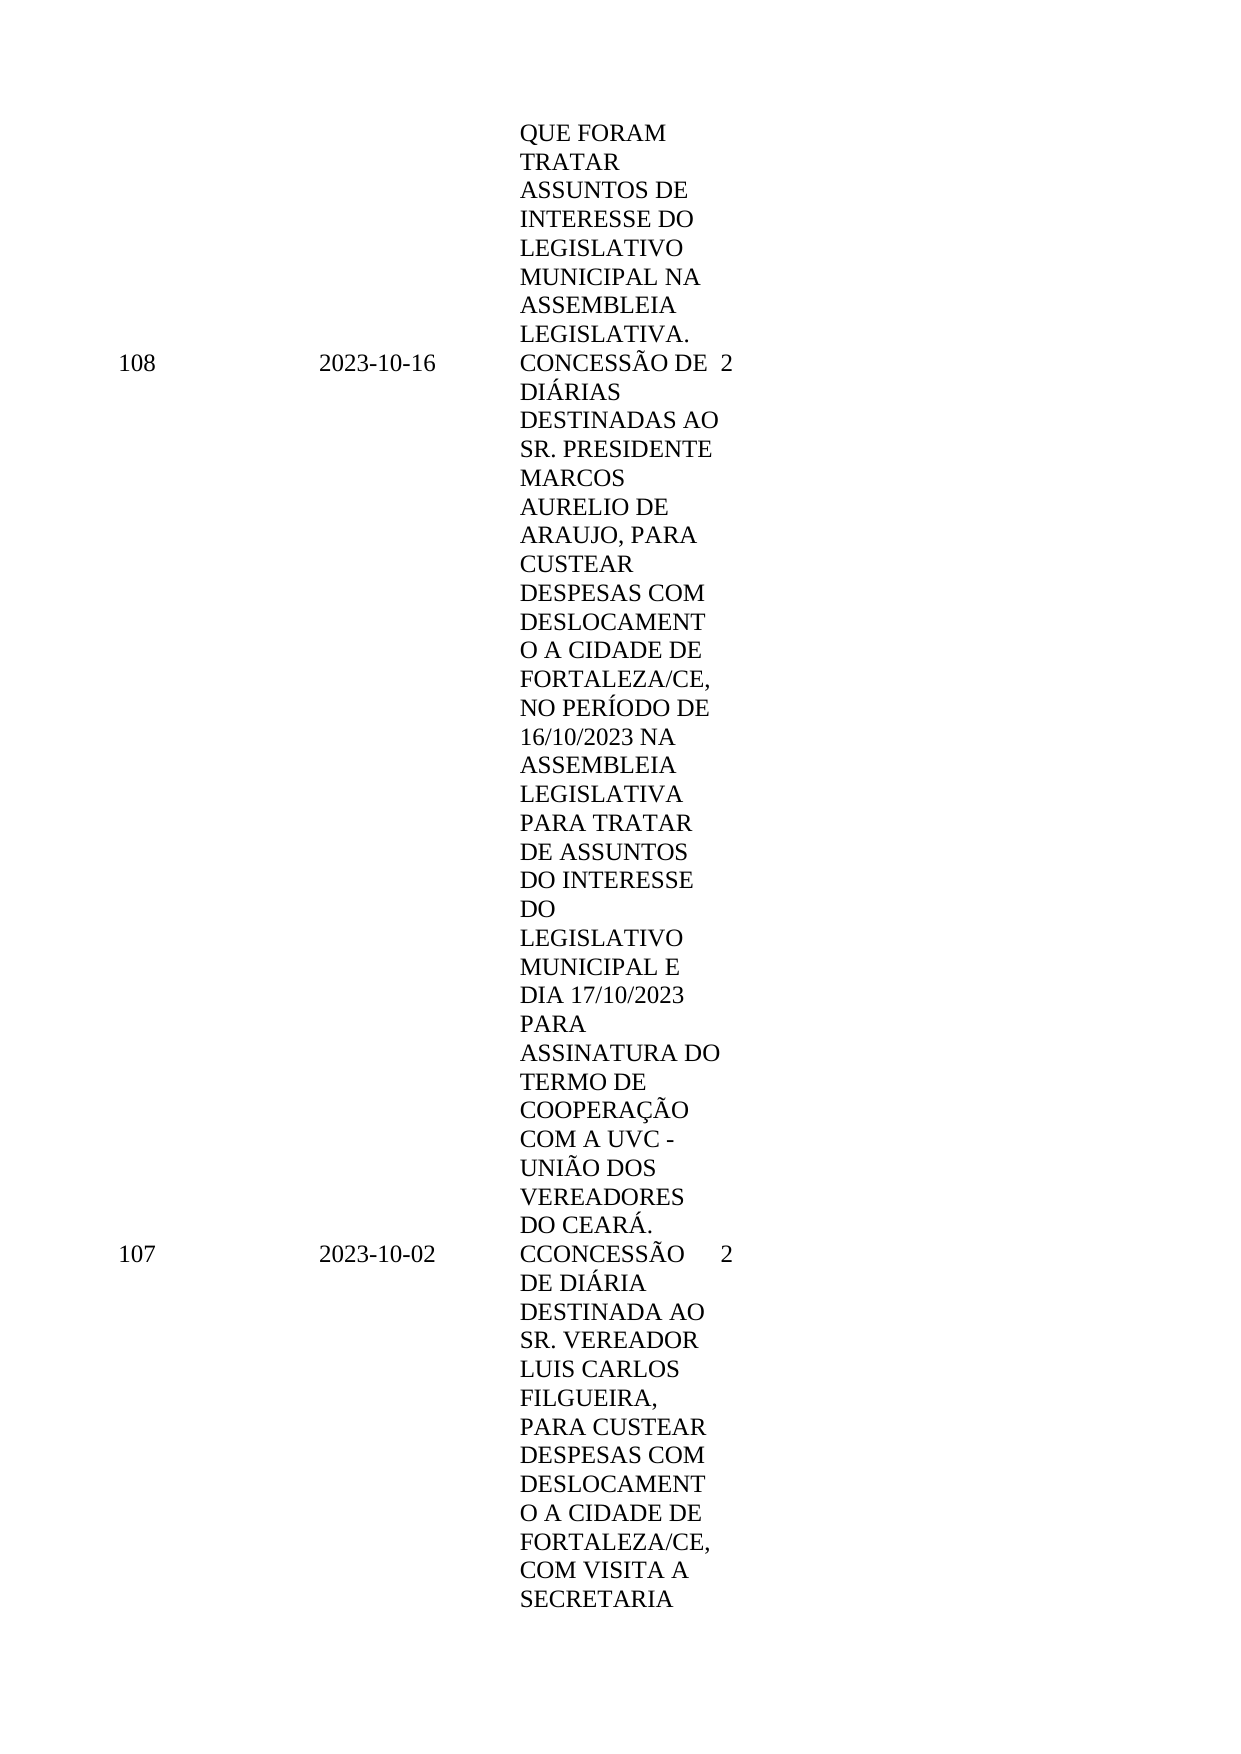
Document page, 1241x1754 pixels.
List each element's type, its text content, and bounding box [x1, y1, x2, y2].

table_cell 2023-10-02 [319, 1239, 519, 1613]
table_cell CCONCESSÃO DE DIÁRIA DESTINADA AO SR. VEREADOR LUIS CARLOS FILGUEIRA, PARA CUSTEAR DESPESAS COM DESLOCAMENTO A CIDADE DE FORTALEZA/CE, COM VISITA A SECRETARIA [520, 1239, 720, 1613]
table_cell 2023-10-16 [319, 348, 519, 1239]
table_cell [720, 118, 921, 348]
table_cell CONCESSÃO DE DIÁRIAS DESTINADAS AO SR. PRESIDENTE MARCOS AURELIO DE ARAUJO, PARA CUSTEAR DESPESAS COM DESLOCAMENTO A CIDADE DE FORTALEZA/CE, NO PERÍODO DE 16/10/2023 NA ASSEMBLEIA LEGISLATIVA PARA TRATAR DE ASSUNTOS DO INTERESSE DO LEGISLATIVO MUNICIPAL E DIA 17/10/2023 PARA ASSINATURA DO TERMO DE COOPERAÇÃO COM A UVC - UNIÃO DOS VEREADORES DO CEARÁ. [520, 348, 720, 1239]
table_cell [118, 118, 319, 348]
table_cell 2 [720, 1239, 921, 1613]
table_cell [921, 1239, 1122, 1613]
table_cell [921, 118, 1122, 348]
table_cell QUE FORAM TRATAR ASSUNTOS DE INTERESSE DO LEGISLATIVO MUNICIPAL NA ASSEMBLEIA LEGISLATIVA. [520, 118, 720, 348]
table_cell 108 [118, 348, 319, 1239]
table_cell 107 [118, 1239, 319, 1613]
table_cell [319, 118, 519, 348]
table_cell 2 [720, 348, 921, 1239]
table_cell [921, 348, 1122, 1239]
